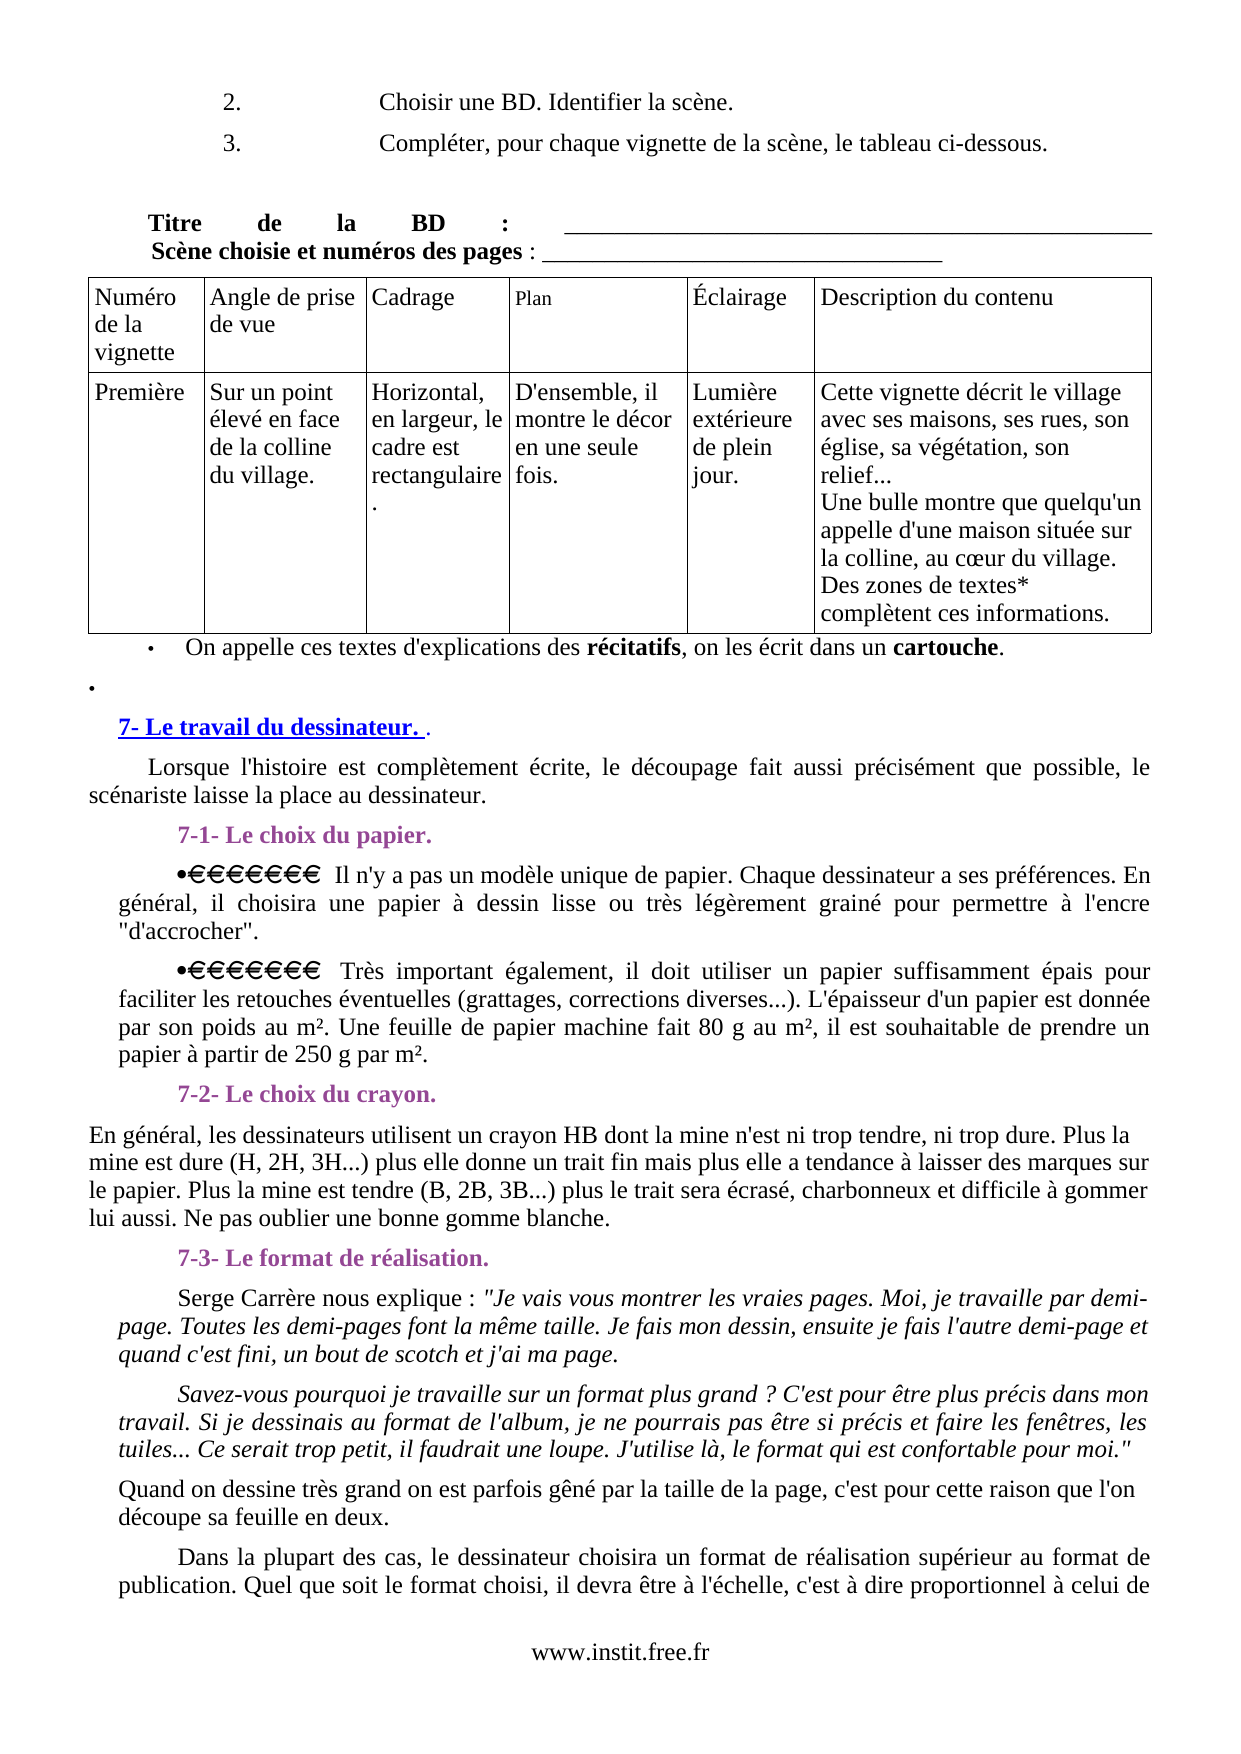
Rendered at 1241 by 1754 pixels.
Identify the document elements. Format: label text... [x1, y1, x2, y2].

text Titre de la BD : _______________________________________________ Scène choisie et numéros des pages : ________________________________ [88, 209, 1152, 264]
text Quand on dessine très grand on est parfois gêné par la taille de la page, c'est pour cette raison que l'on découpe sa feuille en deux. [118, 1476, 1152, 1531]
table_header Cadrage [367, 278, 509, 372]
table_cell Lumière extérieure de plein jour. [688, 373, 814, 633]
text Dans la plupart des cas, le dessinateur choisira un format de réalisation supérieur au format de publication. Quel que soit le format choisi, il devra être à l'échelle, c'est à dire proportionnel à celui de [118, 1543, 1152, 1599]
text 7-2- Le choix du crayon. [88, 1081, 1152, 1108]
table_cell Horizontal, en largeur, le cadre est rectangulaire. [367, 373, 509, 633]
text 7- Le travail du dessinateur. . [88, 713, 1152, 741]
table_cell Sur un point élevé en face de la colline du village. [205, 373, 366, 633]
table_cell Première [89, 373, 204, 633]
table_cell D'ensemble, il montre le décor en une seule fois. [510, 373, 687, 633]
text Savez-vous pourquoi je travaille sur un format plus grand ? C'est pour être plus précis dans mon travail. Si je dessinais au format de l'album, je ne pourrais pas être si précis et faire les fenêtres, les tuiles... Ce serait trop petit, il faudrait une loupe. J'utilise là, le format qui est confortable pour moi." [118, 1380, 1152, 1463]
table_header Description du contenu [815, 278, 1151, 372]
text 7-1- Le choix du papier. [177, 821, 1152, 849]
table_cell Cette vignette décrit le village avec ses maisons, ses rues, son église, sa végétation, son relief... Une bulle montre que quelqu'un appelle d'une maison située sur la colline, au cœur du village. Des zones de textes* complètent ces informations. [815, 373, 1151, 633]
text 3. Compléter, pour chaque vignette de la scène, le tableau ci-dessous. [163, 129, 1152, 156]
table_header Angle de prise de vue [205, 278, 366, 372]
text En général, les dessinateurs utilisent un crayon HB dont la mine n'est ni trop tendre, ni trop dure. Plus la mine est dure (H, 2H, 3H...) plus elle donne un trait fin mais plus elle a tendance à laisser des marques sur le papier. Plus la mine est tendre (B, 2B, 3B...) plus le trait sera écrasé, charbonneux et difficile à gommer lui aussi. Ne pas oublier une bonne gomme blanche. [88, 1121, 1152, 1232]
table_header Éclairage [688, 278, 814, 372]
table_header Plan [510, 278, 687, 372]
text · Il n'y a pas un modèle unique de papier. Chaque dessinateur a ses préférences. En général, il choisira une papier à dessin lisse ou très légèrement grainé pour permettre à l'encre "d'accrocher". [118, 862, 1152, 945]
text Serge Carrère nous explique : "Je vais vous montrer les vraies pages. Moi, je travaille par demi-page. Toutes les demi-pages font la même taille. Je fais mon dessin, ensuite je fais l'autre demi-page et quand c'est fini, un bout de scotch et j'ai ma page. [118, 1284, 1152, 1367]
text 2. Choisir une BD. Identifier la scène. [163, 88, 1152, 116]
list On appelle ces textes d'explications des récitatifs, on les écrit dans un cartouche. [88, 633, 1152, 661]
text 7-3- Le format de réalisation. [88, 1244, 1152, 1272]
text · Très important également, il doit utiliser un papier suffisamment épais pour faciliter les retouches éventuelles (grattages, corrections diverses...). L'épaisseur d'un papier est donnée par son poids au m². Une feuille de papier machine fait 80 g au m², il est souhaitable de prendre un papier à partir de 250 g par m². [118, 957, 1152, 1068]
text Lorsque l'histoire est complètement écrite, le découpage fait aussi précisément que possible, le scénariste laisse la place au dessinateur. [88, 753, 1152, 809]
table_header Numéro de la vignette [89, 278, 204, 372]
